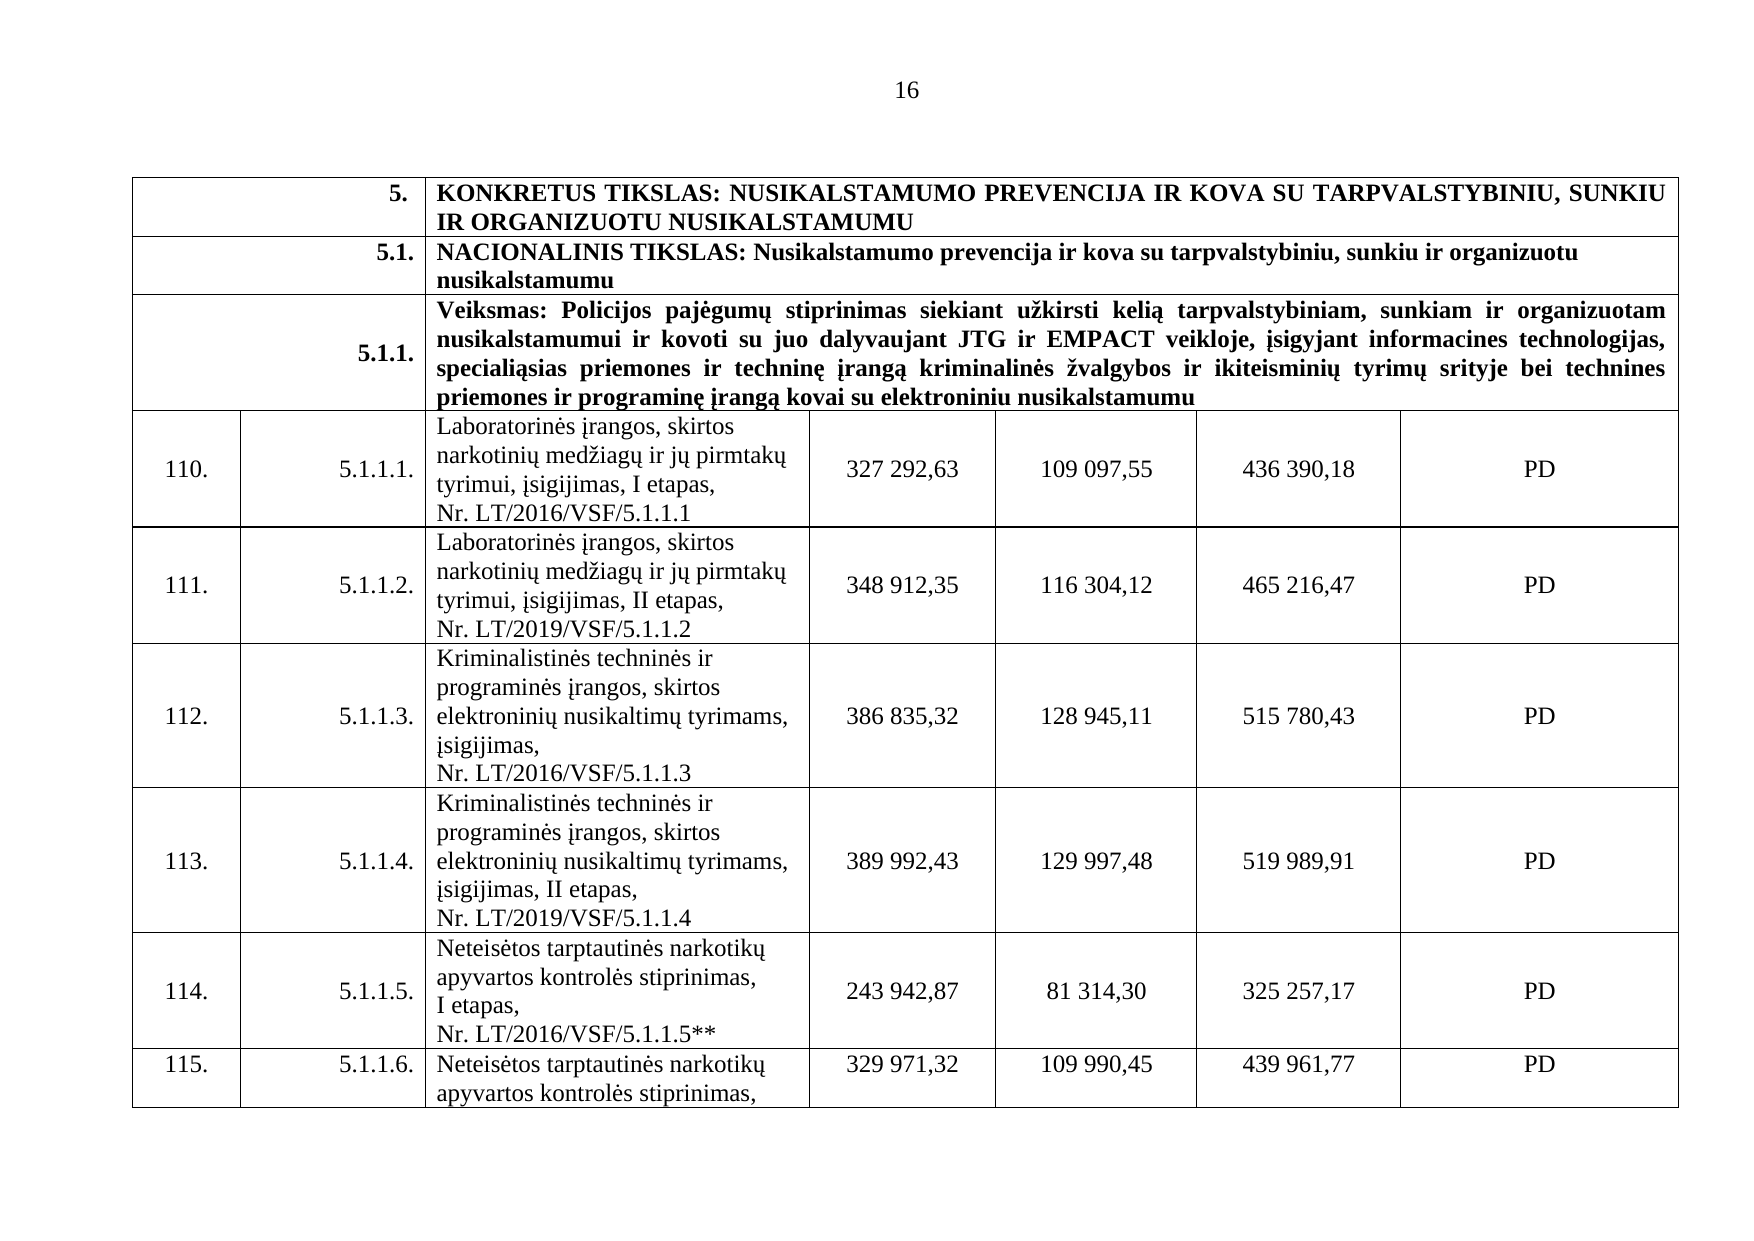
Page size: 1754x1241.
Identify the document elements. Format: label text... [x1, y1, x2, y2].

table_cell [1679, 787, 1684, 932]
table_cell PD [1401, 1049, 1678, 1107]
table_cell [1679, 932, 1684, 1048]
table_cell PD [1401, 644, 1678, 787]
table_cell [1679, 643, 1684, 787]
table_cell PD [1401, 933, 1678, 1048]
table_cell 5.1.1.4. [241, 788, 425, 932]
table_cell 465 216,47 [1197, 528, 1400, 642]
table_cell [1679, 294, 1684, 410]
table_cell 111. [133, 528, 240, 642]
table_cell PD [1401, 528, 1678, 642]
table_cell 5.1. [133, 237, 425, 294]
table_cell 113. [133, 788, 240, 932]
table_cell [1679, 177, 1684, 236]
table_cell 5.1.1.6. [241, 1049, 425, 1107]
table_cell 389 992,43 [810, 788, 995, 932]
table_cell 5. [133, 178, 425, 236]
table_cell 348 912,35 [810, 528, 995, 642]
table_cell 515 780,43 [1197, 644, 1400, 787]
table_cell [1679, 410, 1684, 526]
table_cell 519 989,91 [1197, 788, 1400, 932]
table_cell Veiksmas: Policijos pajėgumų stiprinimas siekiant užkirsti kelią tarpvalstybiniam, sunkiam ir organizuotam nusikalstamumui ir kovoti su juo dalyvaujant JTG ir EMPACT veikloje, įsigyjant informacines technologijas, specialiąsias priemones ir techninę įrangą kriminalinės žvalgybos ir ikiteisminių tyrimų srityje bei technines priemones ir programinę įrangą kovai su elektroniniu nusikalstamumu [426, 295, 1678, 410]
table_cell [1679, 1048, 1684, 1107]
table_cell 112. [133, 644, 240, 787]
table_cell KONKRETUS TIKSLAS: NUSIKALSTAMUMO PREVENCIJA IR KOVA SU TARPVALSTYBINIU, SUNKIU IR ORGANIZUOTU NUSIKALSTAMUMU [426, 178, 1678, 236]
table_cell PD [1401, 411, 1678, 526]
table_cell Neteisėtos tarptautinės narkotikų apyvartos kontrolės stiprinimas, [426, 1049, 809, 1107]
table_cell 436 390,18 [1197, 411, 1400, 526]
table_cell NACIONALINIS TIKSLAS: Nusikalstamumo prevencija ir kova su tarpvalstybiniu, sunkiu ir organizuotu nusikalstamumu [426, 237, 1678, 294]
table_cell 109 990,45 [996, 1049, 1196, 1107]
table_cell 110. [133, 411, 240, 526]
table_cell 5.1.1.3. [241, 644, 425, 787]
table_cell 243 942,87 [810, 933, 995, 1048]
table_cell 5.1.1. [133, 295, 425, 410]
table_cell [1679, 236, 1684, 294]
table_cell Kriminalistinės techninės ir programinės įrangos, skirtos elektroninių nusikaltimų tyrimams, įsigijimas, Nr. LT/2016/VSF/5.1.1.3 [426, 644, 809, 787]
table_cell 128 945,11 [996, 644, 1196, 787]
table_cell [1679, 526, 1684, 642]
table_cell 325 257,17 [1197, 933, 1400, 1048]
table_cell 329 971,32 [810, 1049, 995, 1107]
table_cell Laboratorinės įrangos, skirtos narkotinių medžiagų ir jų pirmtakų tyrimui, įsigijimas, II etapas, Nr. LT/2019/VSF/5.1.1.2 [426, 528, 809, 642]
table_cell 327 292,63 [810, 411, 995, 526]
table_cell 5.1.1.1. [241, 411, 425, 526]
table_cell 109 097,55 [996, 411, 1196, 526]
table_cell Neteisėtos tarptautinės narkotikų apyvartos kontrolės stiprinimas, I etapas, Nr. LT/2016/VSF/5.1.1.5** [426, 933, 809, 1048]
table_cell PD [1401, 788, 1678, 932]
table_cell 114. [133, 933, 240, 1048]
table_cell 5.1.1.2. [241, 528, 425, 642]
table_cell 386 835,32 [810, 644, 995, 787]
table_cell 115. [133, 1049, 240, 1107]
table_cell 81 314,30 [996, 933, 1196, 1048]
table_cell Kriminalistinės techninės ir programinės įrangos, skirtos elektroninių nusikaltimų tyrimams, įsigijimas, II etapas, Nr. LT/2019/VSF/5.1.1.4 [426, 788, 809, 932]
table_cell Laboratorinės įrangos, skirtos narkotinių medžiagų ir jų pirmtakų tyrimui, įsigijimas, I etapas, Nr. LT/2016/VSF/5.1.1.1 [426, 411, 809, 526]
table_cell 439 961,77 [1197, 1049, 1400, 1107]
table_cell 116 304,12 [996, 528, 1196, 642]
table_cell 129 997,48 [996, 788, 1196, 932]
table_cell 5.1.1.5. [241, 933, 425, 1048]
